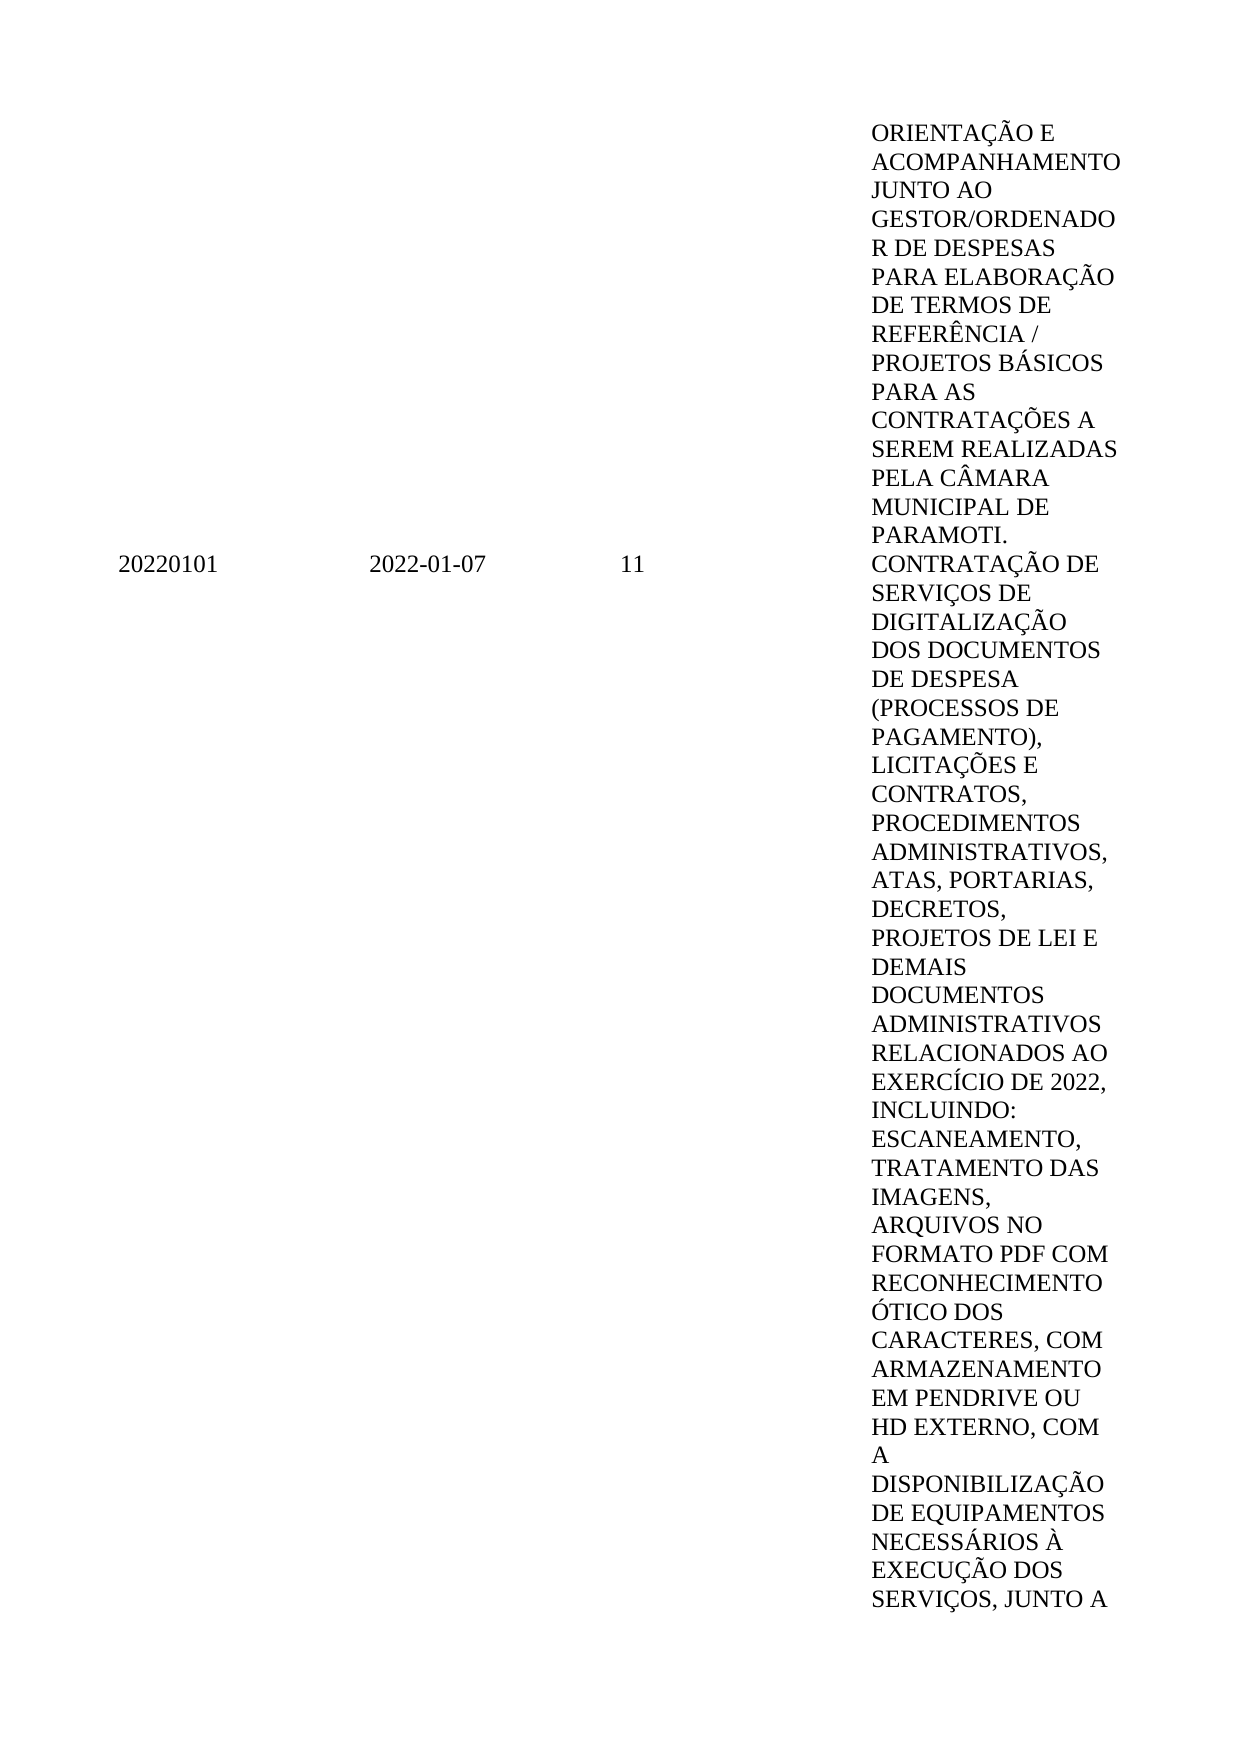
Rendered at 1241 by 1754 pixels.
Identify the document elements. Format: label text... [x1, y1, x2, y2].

table_cell [620, 118, 871, 549]
table_cell 2022-01-07 [369, 549, 620, 1613]
table_cell CONTRATAÇÃO DE SERVIÇOS DE DIGITALIZAÇÃO DOS DOCUMENTOS DE DESPESA (PROCESSOS DE PAGAMENTO), LICITAÇÕES E CONTRATOS, PROCEDIMENTOS ADMINISTRATIVOS, ATAS, PORTARIAS, DECRETOS, PROJETOS DE LEI E DEMAIS DOCUMENTOS ADMINISTRATIVOS RELACIONADOS AO EXERCÍCIO DE 2022, INCLUINDO: ESCANEAMENTO, TRATAMENTO DAS IMAGENS, ARQUIVOS NO FORMATO PDF COM RECONHECIMENTO ÓTICO DOS CARACTERES, COM ARMAZENAMENTO EM PENDRIVE OU HD EXTERNO, COM A DISPONIBILIZAÇÃO DE EQUIPAMENTOS NECESSÁRIOS À EXECUÇÃO DOS SERVIÇOS, JUNTO A [871, 549, 1122, 1613]
table_cell [118, 118, 369, 549]
table_cell [369, 118, 620, 549]
table_cell 20220101 [118, 549, 369, 1613]
table_cell ORIENTAÇÃO E ACOMPANHAMENTO JUNTO AO GESTOR/ORDENADOR DE DESPESAS PARA ELABORAÇÃO DE TERMOS DE REFERÊNCIA / PROJETOS BÁSICOS PARA AS CONTRATAÇÕES A SEREM REALIZADAS PELA CÂMARA MUNICIPAL DE PARAMOTI. [871, 118, 1122, 549]
table_cell 11 [620, 549, 871, 1613]
